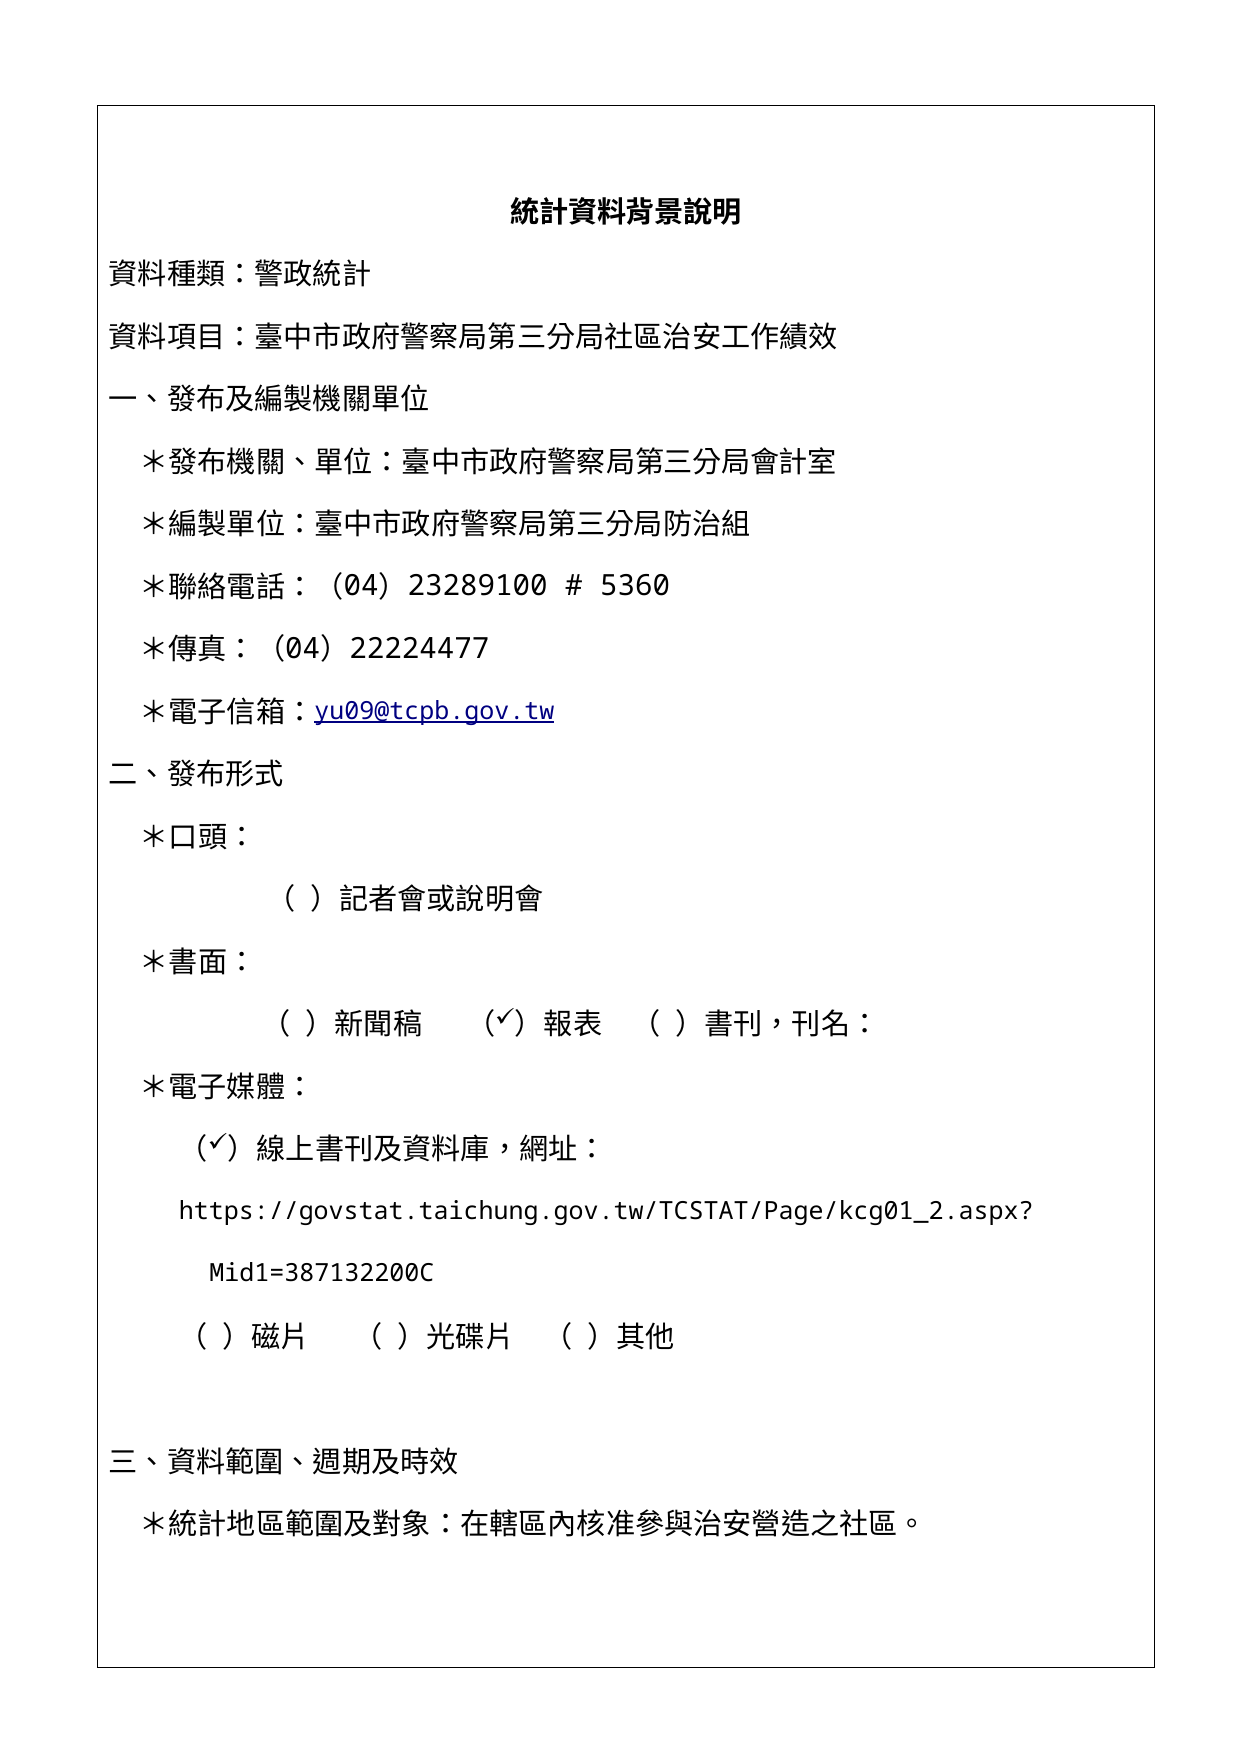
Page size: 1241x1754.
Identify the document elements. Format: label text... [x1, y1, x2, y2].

table_header 統計資料背景說明 資料種類：警政統計 資料項目：臺中市政府警察局第三分局社區治安工作績效 一、發布及編製機關單位 ＊發布機關、單位：臺中市政府警察局第三分局會計室 ＊編製單位：臺中市政府警察局第三分局防治組 ＊聯絡電話：（04）23289100 # 5360 ＊傳真：（04）22224477 ＊電子信箱：yu09@tcpb.gov.tw 二、發布形式 口頭： （ ）記者會或說明會 書面： （ ）新聞稿 （P）報表 （ ）書刊，刊名： ＊電子媒體： （P）線上書刊及資料庫，網址： https://govstat.taichung.gov.tw/TCSTAT/Page/kcg01_2.aspx?Mid1=387132200C （ ）磁片 （ ）光碟片 （ ）其他 三、資料範圍、週期及時效 ＊統計地區範圍及對象：在轄區內核准參與治安營造之社區。 [98, 106, 1154, 1667]
